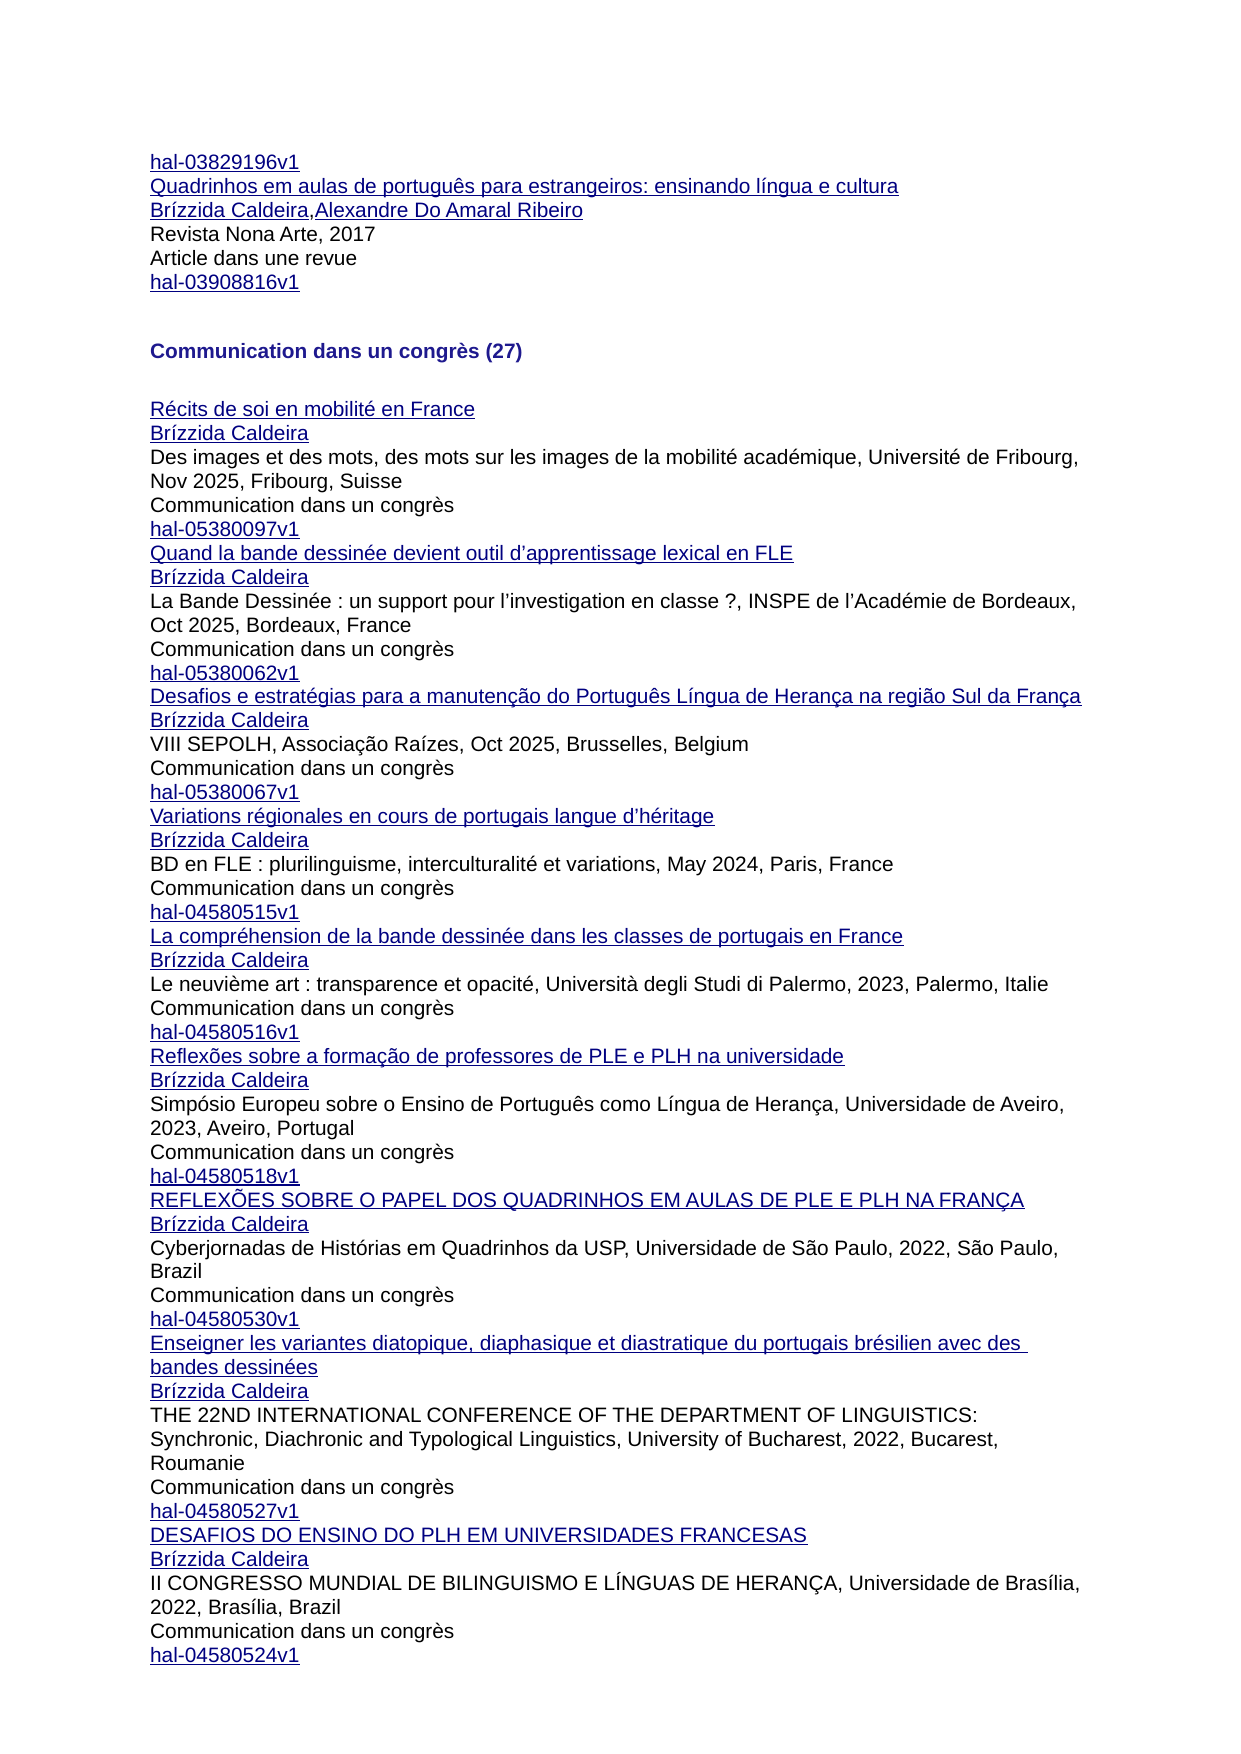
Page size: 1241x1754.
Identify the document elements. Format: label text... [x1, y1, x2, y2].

table_cell Enseigner les variantes diatopique, diaphasique et diastratique du portugais brésilien avec des bandes dessinées Brízzida Caldeira THE 22ND INTERNATIONAL CONFERENCE OF THE DEPARTMENT OF LINGUISTICS: Synchronic, Diachronic and Typological Linguistics, University of Bucharest, 2022, Bucarest, Roumanie Communication dans un congrès hal-04580527v1 [150, 1331, 1090, 1523]
table_cell Variations régionales en cours de portugais langue d’héritage Brízzida Caldeira BD en FLE : plurilinguisme, interculturalité et variations, May 2024, Paris, France Communication dans un congrès hal-04580515v1 [150, 804, 1090, 924]
table_cell Quand la bande dessinée devient outil d’apprentissage lexical en FLE Brízzida Caldeira La Bande Dessinée : un support pour l’investigation en classe ?, INSPE de l’Académie de Bordeaux, Oct 2025, Bordeaux, France Communication dans un congrès hal-05380062v1 [150, 541, 1090, 684]
table_cell hal-03829196v1 [150, 150, 1090, 174]
table_cell La compréhension de la bande dessinée dans les classes de portugais en France Brízzida Caldeira Le neuvième art : transparence et opacité, Università degli Studi di Palermo, 2023, Palermo, Italie Communication dans un congrès hal-04580516v1 [150, 924, 1090, 1044]
table_cell Reflexões sobre a formação de professores de PLE e PLH na universidade Brízzida Caldeira Simpósio Europeu sobre o Ensino de Português como Língua de Herança, Universidade de Aveiro, 2023, Aveiro, Portugal Communication dans un congrès hal-04580518v1 [150, 1044, 1090, 1187]
table_cell Desafios e estratégias para a manutenção do Português Língua de Herança na região Sul da França Brízzida Caldeira VIII SEPOLH, Associação Raízes, Oct 2025, Brusselles, Belgium Communication dans un congrès hal-05380067v1 [150, 684, 1090, 804]
table_cell REFLEXÕES SOBRE O PAPEL DOS QUADRINHOS EM AULAS DE PLE E PLH NA FRANÇA Brízzida Caldeira Cyberjornadas de Histórias em Quadrinhos da USP, Universidade de São Paulo, 2022, São Paulo, Brazil Communication dans un congrès hal-04580530v1 [150, 1188, 1090, 1331]
table_cell DESAFIOS DO ENSINO DO PLH EM UNIVERSIDADES FRANCESAS Brízzida Caldeira II CONGRESSO MUNDIAL DE BILINGUISMO E LÍNGUAS DE HERANÇA, Universidade de Brasília, 2022, Brasília, Brazil Communication dans un congrès hal-04580524v1 [150, 1523, 1090, 1667]
table_cell Quadrinhos em aulas de português para estrangeiros: ensinando língua e cultura Brízzida Caldeira,Alexandre Do Amaral Ribeiro Revista Nona Arte, 2017 Article dans une revue hal-03908816v1 [150, 174, 1090, 294]
subtitle Communication dans un congrès (27) [150, 338, 1090, 362]
table_header Récits de soi en mobilité en France Brízzida Caldeira Des images et des mots, des mots sur les images de la mobilité académique, Université de Fribourg, Nov 2025, Fribourg, Suisse Communication dans un congrès hal-05380097v1 [150, 397, 1090, 541]
